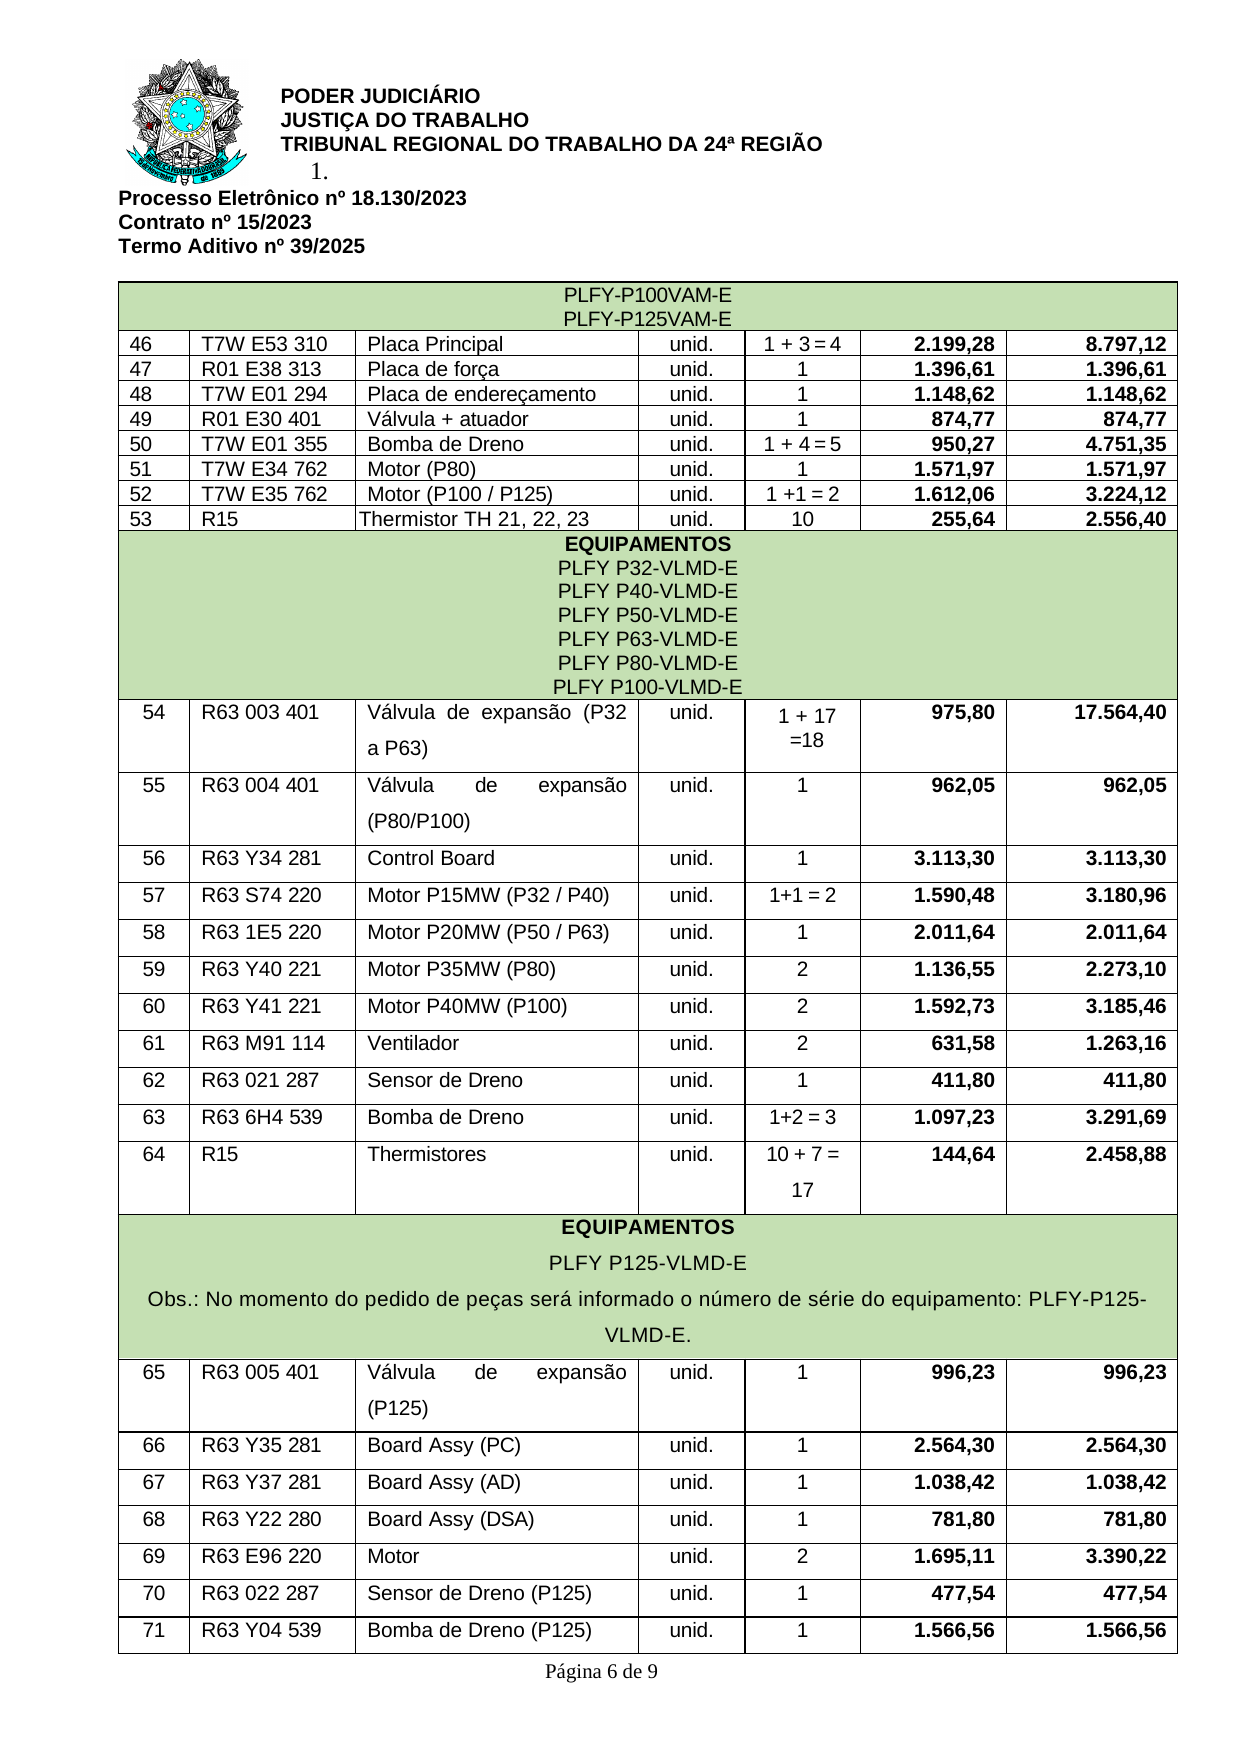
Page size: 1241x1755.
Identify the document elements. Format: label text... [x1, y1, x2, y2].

table_cell 1 [746, 356, 860, 380]
table_cell Bomba de Dreno [356, 431, 638, 455]
table_cell 1 [746, 1618, 860, 1653]
table_cell 874,77 [1007, 406, 1177, 430]
table_cell 411,80 [1007, 1068, 1177, 1104]
table_cell 60 [119, 994, 189, 1030]
table_cell PLFY-P100VAM-E PLFY-P125VAM-E [119, 283, 1177, 330]
table_cell R01 E30 401 [190, 406, 355, 430]
table_cell 2 [746, 957, 860, 993]
table_cell 1.566,56 [861, 1618, 1006, 1653]
table_cell 1 [746, 381, 860, 405]
table_cell EQUIPAMENTOS PLFY P32-VLMD-E PLFY P40-VLMD-E PLFY P50-VLMD-E PLFY P63-VLMD-E PLFY P80-VLMD-E PLFY P100-VLMD-E [119, 531, 1177, 699]
table_cell T7W E01 355 [190, 431, 355, 455]
table_cell R63 1E5 220 [190, 920, 355, 956]
table_cell Bomba de Dreno (P125) [356, 1618, 638, 1653]
table_cell 1 [746, 1068, 860, 1104]
table_cell 2.556,40 [1007, 506, 1177, 530]
table_cell unid. [639, 356, 744, 380]
table_cell Placa Principal [356, 331, 638, 355]
table_cell 962,05 [861, 773, 1006, 845]
table_cell 52 [119, 481, 189, 505]
table_cell 1 + 17 =18 [746, 700, 860, 772]
table_cell R63 005 401 [190, 1360, 355, 1431]
table_cell R63 6H4 539 [190, 1105, 355, 1141]
table_cell T7W E53 310 [190, 331, 355, 355]
table_cell 1 [746, 846, 860, 882]
table_cell 3.185,46 [1007, 994, 1177, 1030]
table_cell 411,80 [861, 1068, 1006, 1104]
table_cell 1+1 = 2 [746, 883, 860, 919]
table_cell Motor P15MW (P32 / P40) [356, 883, 638, 919]
table_cell R63 Y04 539 [190, 1618, 355, 1653]
table_cell R63 M91 114 [190, 1031, 355, 1067]
table_cell 10 [746, 506, 860, 530]
table_cell 1+2 = 3 [746, 1105, 860, 1141]
table_cell unid. [639, 1506, 744, 1542]
table_cell 874,77 [861, 406, 1006, 430]
table_cell unid. [639, 506, 744, 530]
table_cell 996,23 [861, 1360, 1006, 1431]
table_cell 1.038,42 [861, 1470, 1006, 1505]
table_cell 63 [119, 1105, 189, 1141]
table_cell 1 [746, 773, 860, 845]
table_cell Bomba de Dreno [356, 1105, 638, 1141]
table_cell Thermistor TH 21, 22, 23 [356, 506, 638, 530]
table_cell 1 [746, 1580, 860, 1616]
table_cell 1 [746, 1506, 860, 1542]
table_cell 2.011,64 [861, 920, 1006, 956]
table_cell Motor P20MW (P50 / P63) [356, 920, 638, 956]
table_cell Motor (P80) [356, 456, 638, 480]
table_cell Board Assy (AD) [356, 1470, 638, 1505]
table_cell 46 [119, 331, 189, 355]
table_cell 4.751,35 [1007, 431, 1177, 455]
table_cell 3.113,30 [1007, 846, 1177, 882]
table_cell unid. [639, 1360, 744, 1431]
table_cell Board Assy (PC) [356, 1433, 638, 1468]
table_cell 1.038,42 [1007, 1470, 1177, 1505]
table_cell 3.113,30 [861, 846, 1006, 882]
table_cell 2 [746, 1031, 860, 1067]
table_cell 1 [746, 1360, 860, 1431]
table_cell 1 +1 = 2 [746, 481, 860, 505]
table_cell Board Assy (DSA) [356, 1506, 638, 1542]
table_cell Motor (P100 / P125) [356, 481, 638, 505]
table_cell 2.564,30 [861, 1433, 1006, 1468]
table_cell 2.458,88 [1007, 1142, 1177, 1214]
table_cell R63 Y40 221 [190, 957, 355, 993]
table_cell Control Board [356, 846, 638, 882]
table_cell 8.797,12 [1007, 331, 1177, 355]
table_cell 1 + 4 = 5 [746, 431, 860, 455]
table_cell 68 [119, 1506, 189, 1542]
table_cell 1.136,55 [861, 957, 1006, 993]
table_cell 1 [746, 456, 860, 480]
table_cell unid. [639, 1031, 744, 1067]
table_cell 56 [119, 846, 189, 882]
table_cell EQUIPAMENTOS PLFY P125-VLMD-E Obs.: No momento do pedido de peças será informado o número de série do equipamento: PLFY-P125-VLMD-E. [119, 1215, 1177, 1358]
table_cell 64 [119, 1142, 189, 1214]
table_cell 950,27 [861, 431, 1006, 455]
table_cell unid. [639, 1105, 744, 1141]
table_cell 48 [119, 381, 189, 405]
table_cell 62 [119, 1068, 189, 1104]
table_cell unid. [639, 1142, 744, 1214]
table_cell unid. [639, 1618, 744, 1653]
table_cell 631,58 [861, 1031, 1006, 1067]
table_cell 1.097,23 [861, 1105, 1006, 1141]
table_cell R63 022 287 [190, 1580, 355, 1616]
table_cell 61 [119, 1031, 189, 1067]
table_cell unid. [639, 1470, 744, 1505]
table_cell 2 [746, 994, 860, 1030]
table_cell 3.291,69 [1007, 1105, 1177, 1141]
table_cell R63 Y34 281 [190, 846, 355, 882]
table_cell unid. [639, 773, 744, 845]
table_cell 477,54 [1007, 1580, 1177, 1616]
table_cell unid. [639, 431, 744, 455]
table_cell 2.199,28 [861, 331, 1006, 355]
table_cell unid. [639, 957, 744, 993]
table_cell unid. [639, 883, 744, 919]
table_cell unid. [639, 700, 744, 772]
table_cell Ventilador [356, 1031, 638, 1067]
table_cell 1 [746, 406, 860, 430]
table_cell Motor [356, 1544, 638, 1579]
table_cell 1.396,61 [861, 356, 1006, 380]
table_cell 2.273,10 [1007, 957, 1177, 993]
table_cell R63 003 401 [190, 700, 355, 772]
table_cell 1.592,73 [861, 994, 1006, 1030]
table_cell 65 [119, 1360, 189, 1431]
table_cell unid. [639, 456, 744, 480]
table_cell 1.148,62 [1007, 381, 1177, 405]
table_cell unid. [639, 406, 744, 430]
table_cell 781,80 [1007, 1506, 1177, 1542]
table_cell 57 [119, 883, 189, 919]
table_cell Placa de endereçamento [356, 381, 638, 405]
table_cell R63 Y41 221 [190, 994, 355, 1030]
table_cell 1.148,62 [861, 381, 1006, 405]
table_cell unid. [639, 381, 744, 405]
table_cell 3.180,96 [1007, 883, 1177, 919]
table_cell 54 [119, 700, 189, 772]
table_cell unid. [639, 1580, 744, 1616]
table_cell 1 [746, 920, 860, 956]
table_cell unid. [639, 1544, 744, 1579]
table_cell unid. [639, 846, 744, 882]
table_cell 255,64 [861, 506, 1006, 530]
table_cell R63 Y37 281 [190, 1470, 355, 1505]
table_cell 1.566,56 [1007, 1618, 1177, 1653]
table_cell 1.695,11 [861, 1544, 1006, 1579]
table_cell 975,80 [861, 700, 1006, 772]
table_cell T7W E34 762 [190, 456, 355, 480]
table_cell Sensor de Dreno [356, 1068, 638, 1104]
table_cell 1 + 3 = 4 [746, 331, 860, 355]
table_cell 49 [119, 406, 189, 430]
table_cell 59 [119, 957, 189, 993]
table_cell 71 [119, 1618, 189, 1653]
table_cell 1.571,97 [861, 456, 1006, 480]
table_cell 51 [119, 456, 189, 480]
table_cell R15 [190, 1142, 355, 1214]
table_cell Thermistores [356, 1142, 638, 1214]
table_cell Motor P40MW (P100) [356, 994, 638, 1030]
table_cell 1 [746, 1470, 860, 1505]
table_cell 996,23 [1007, 1360, 1177, 1431]
table_cell 69 [119, 1544, 189, 1579]
table_cell R63 E96 220 [190, 1544, 355, 1579]
table_cell unid. [639, 481, 744, 505]
table_cell unid. [639, 1068, 744, 1104]
table_cell 144,64 [861, 1142, 1006, 1214]
table_cell T7W E35 762 [190, 481, 355, 505]
table_cell 2.564,30 [1007, 1433, 1177, 1468]
table_cell 3.390,22 [1007, 1544, 1177, 1579]
table_cell 70 [119, 1580, 189, 1616]
table_cell unid. [639, 1433, 744, 1468]
table_cell Válvula + atuador [356, 406, 638, 430]
table_cell unid. [639, 994, 744, 1030]
table_cell Placa de força [356, 356, 638, 380]
table_cell 962,05 [1007, 773, 1177, 845]
table_cell 477,54 [861, 1580, 1006, 1616]
table_cell 1 [746, 1433, 860, 1468]
table_cell 3.224,12 [1007, 481, 1177, 505]
table_cell 1.612,06 [861, 481, 1006, 505]
table_cell R63 Y35 281 [190, 1433, 355, 1468]
table_cell 53 [119, 506, 189, 530]
table_cell 10 + 7 = 17 [746, 1142, 860, 1214]
table_cell 47 [119, 356, 189, 380]
table_cell R63 S74 220 [190, 883, 355, 919]
table_cell Válvula de expansão (P80/P100) [356, 773, 638, 845]
table_cell 67 [119, 1470, 189, 1505]
table_cell 17.564,40 [1007, 700, 1177, 772]
table_cell unid. [639, 920, 744, 956]
table_cell 55 [119, 773, 189, 845]
table_cell R15 [190, 506, 355, 530]
table_cell Válvula de expansão (P125) [356, 1360, 638, 1431]
table_cell R01 E38 313 [190, 356, 355, 380]
table_cell 58 [119, 920, 189, 956]
table_cell 781,80 [861, 1506, 1006, 1542]
table_cell unid. [639, 331, 744, 355]
table_cell Motor P35MW (P80) [356, 957, 638, 993]
table_cell 2 [746, 1544, 860, 1579]
table_cell 2.011,64 [1007, 920, 1177, 956]
table_cell 1.590,48 [861, 883, 1006, 919]
table_cell 1.263,16 [1007, 1031, 1177, 1067]
table_cell 1.396,61 [1007, 356, 1177, 380]
table_cell 50 [119, 431, 189, 455]
table_cell R63 Y22 280 [190, 1506, 355, 1542]
table_cell Válvula de expansão (P32 a P63) [356, 700, 638, 772]
table_cell R63 021 287 [190, 1068, 355, 1104]
table_cell Sensor de Dreno (P125) [356, 1580, 638, 1616]
table_cell 1.571,97 [1007, 456, 1177, 480]
table_cell T7W E01 294 [190, 381, 355, 405]
table_cell R63 004 401 [190, 773, 355, 845]
table_cell 66 [119, 1433, 189, 1468]
